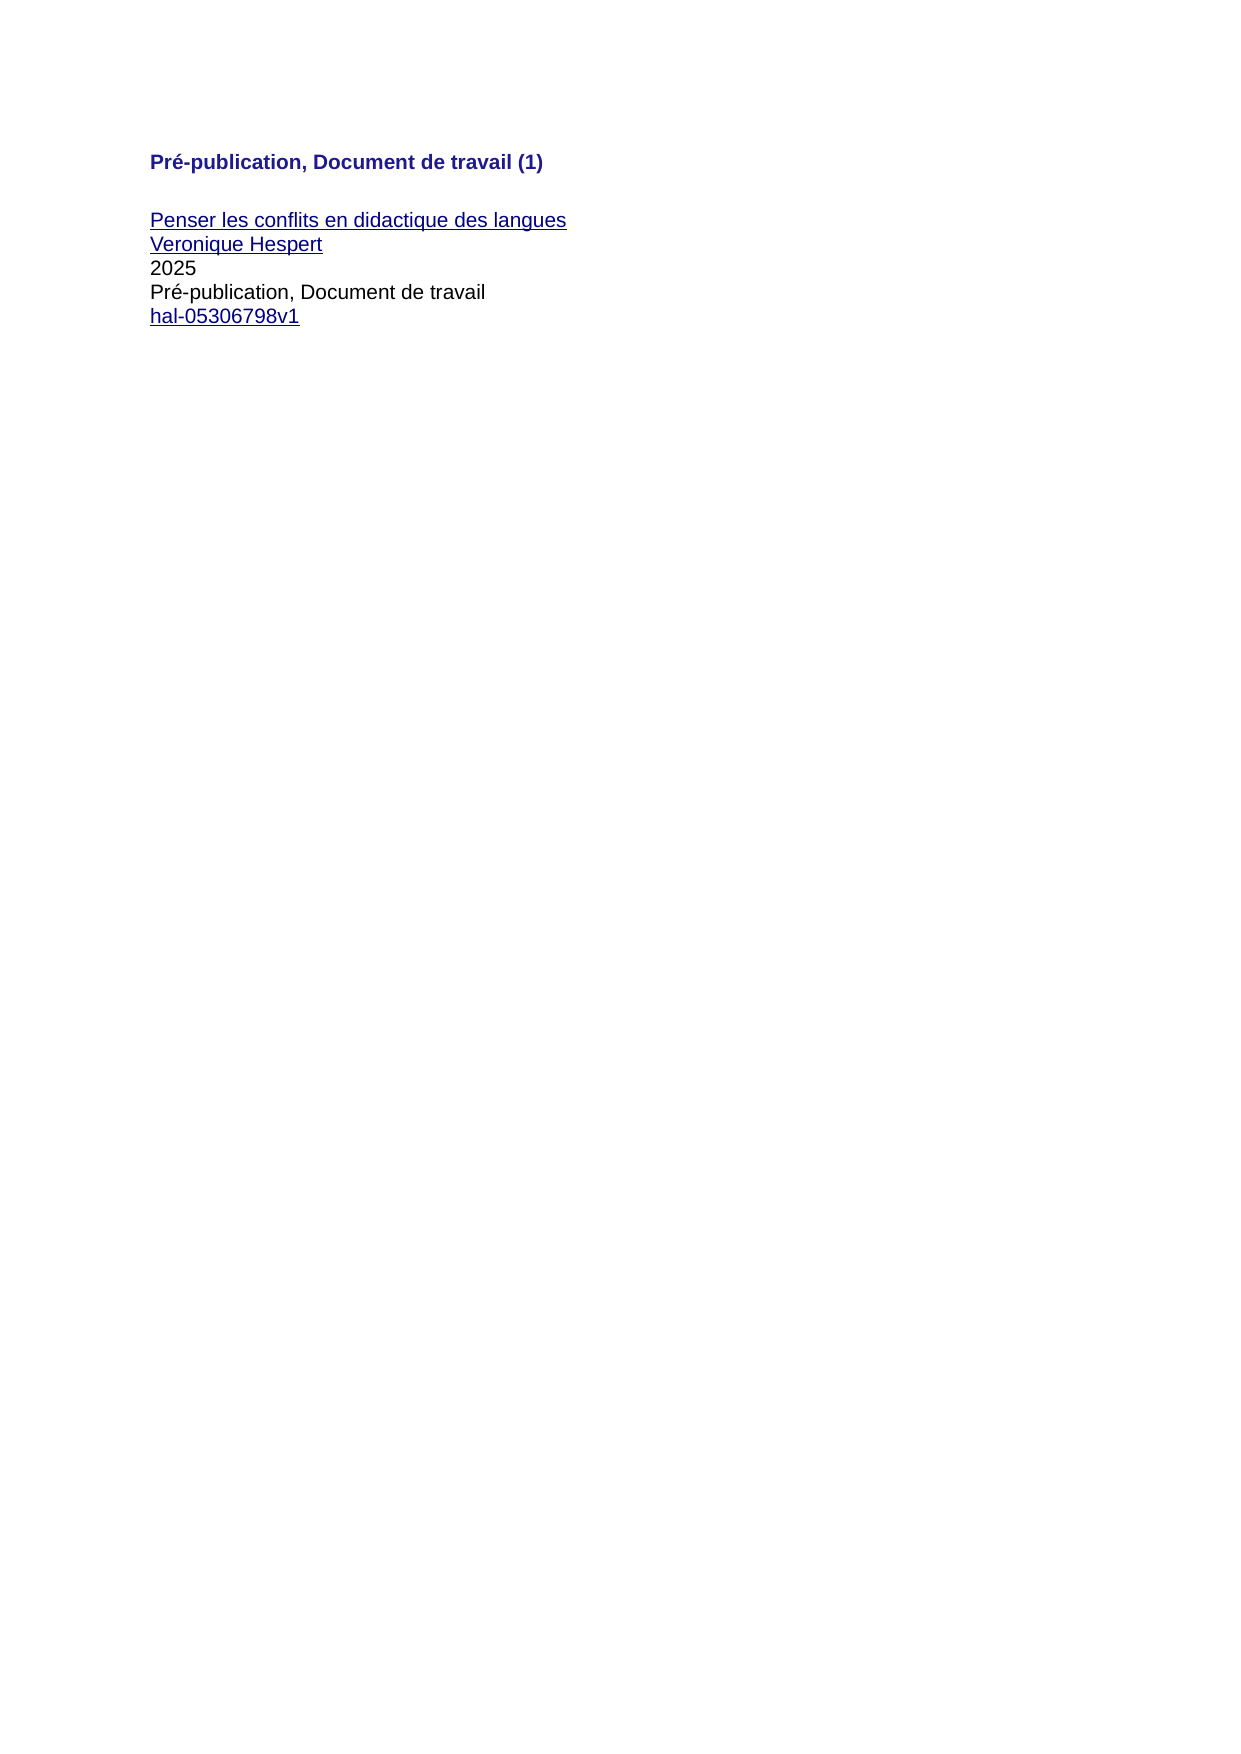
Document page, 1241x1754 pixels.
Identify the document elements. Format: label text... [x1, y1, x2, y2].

table_header Penser les conflits en didactique des langues Veronique Hespert 2025 Pré-publication, Document de travail hal-05306798v1 [150, 208, 1090, 328]
subtitle Pré-publication, Document de travail (1) [150, 150, 1090, 174]
